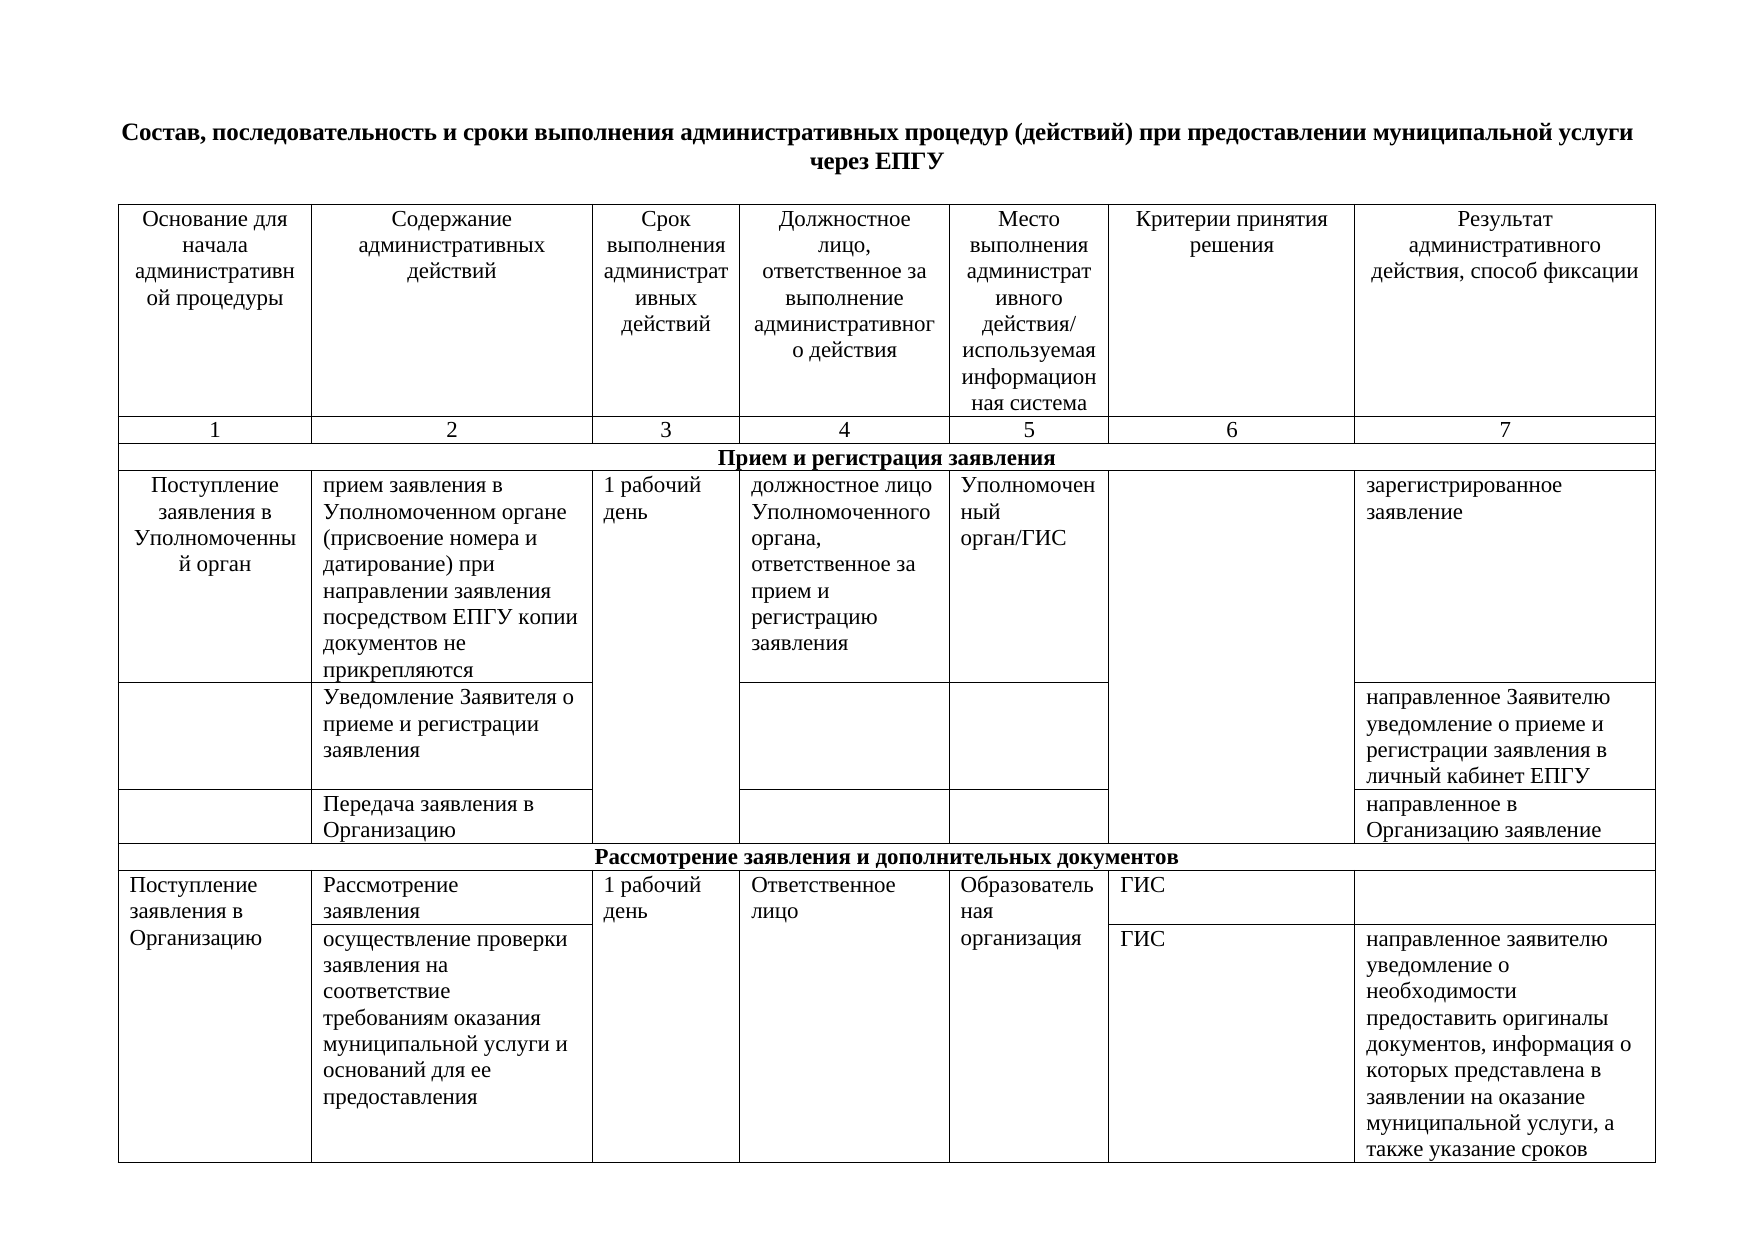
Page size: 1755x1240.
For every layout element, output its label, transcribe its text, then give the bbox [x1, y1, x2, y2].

table_cell Уполномоченный орган/ГИС [950, 471, 1108, 682]
table_cell Поступление заявления в Уполномоченный орган [119, 471, 311, 682]
table_cell 1 рабочий день [593, 471, 739, 842]
table_header Должностное лицо, ответственное за выполнение административного действия [740, 205, 949, 416]
table_cell [119, 790, 311, 842]
table_cell [740, 790, 949, 842]
table_cell [950, 683, 1108, 789]
table_cell направленное в Организацию заявление [1355, 790, 1655, 842]
table_cell 5 [950, 417, 1108, 443]
table_cell прием заявления в Уполномоченном органе (присвоение номера и датирование) при направлении заявления посредством ЕПГУ копии документов не прикрепляются [312, 471, 592, 682]
table_cell Поступление заявления в Организацию [119, 871, 311, 1162]
table_cell Рассмотрение заявления и дополнительных документов [119, 844, 1655, 870]
table_cell Ответственное лицо [740, 871, 949, 1162]
table_header Срок выполнения административных действий [593, 205, 739, 416]
table_cell 4 [740, 417, 949, 443]
table_cell Прием и регистрация заявления [119, 444, 1655, 470]
table_cell [950, 790, 1108, 842]
table_cell Образовательная организация [950, 871, 1108, 1162]
table_cell [119, 683, 311, 789]
table_cell [740, 683, 949, 789]
table_cell должностное лицо Уполномоченного органа, ответственное за прием и регистрацию заявления [740, 471, 949, 682]
table_cell 7 [1355, 417, 1655, 443]
table_cell 1 рабочий день [593, 871, 739, 1162]
table_header Место выполнения административного действия/ используемая информационная система [950, 205, 1108, 416]
table_cell [1109, 471, 1354, 842]
text Состав, последовательность и сроки выполнения административных процедур (действий) при предоставлении муниципальной услуги через ЕПГУ [118, 117, 1636, 175]
table_cell ГИС [1109, 871, 1354, 923]
table_cell 1 [119, 417, 311, 443]
table_cell направленное Заявителю уведомление о приеме и регистрации заявления в личный кабинет ЕПГУ [1355, 683, 1655, 789]
table_cell 6 [1109, 417, 1354, 443]
table_cell Рассмотрение заявления [312, 871, 592, 923]
table_cell Передача заявления в Организацию [312, 790, 592, 842]
table_cell [1355, 871, 1655, 923]
table_header Содержание административных действий [312, 205, 592, 416]
table_header Критерии принятия решения [1109, 205, 1354, 416]
table_cell Уведомление Заявителя о приеме и регистрации заявления [312, 683, 592, 789]
table_cell 2 [312, 417, 592, 443]
table_cell осуществление проверки заявления на соответствие требованиям оказания муниципальной услуги и оснований для ее предоставления [312, 925, 592, 1162]
table_header Результат административного действия, способ фиксации [1355, 205, 1655, 416]
table_cell направленное заявителю уведомление о необходимости предоставить оригиналы документов, информация о которых представлена в заявлении на оказание муниципальной услуги, а также указание сроков [1355, 925, 1655, 1162]
table_header Основание для начала административной процедуры [119, 205, 311, 416]
table_cell ГИС [1109, 925, 1354, 1162]
table_cell зарегистрированное заявление [1355, 471, 1655, 682]
table_cell 3 [593, 417, 739, 443]
